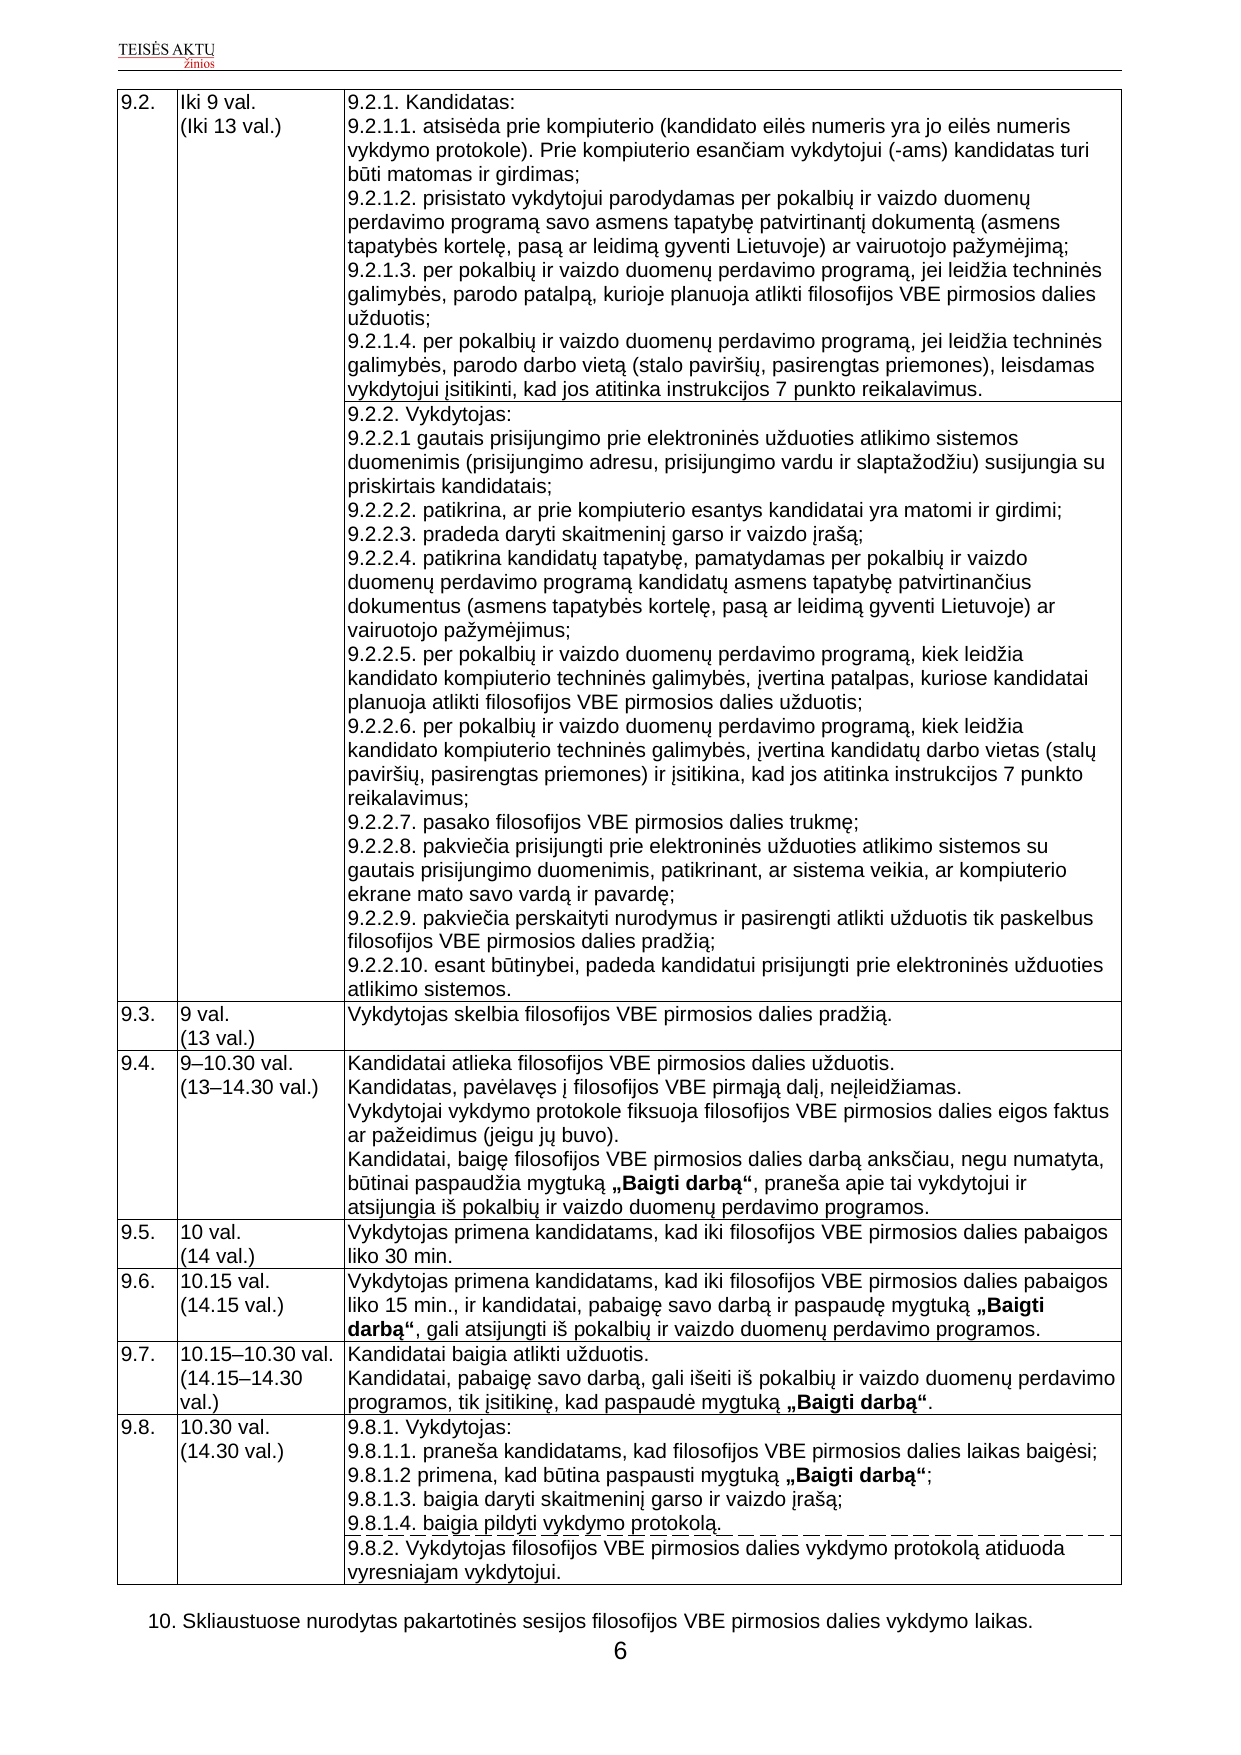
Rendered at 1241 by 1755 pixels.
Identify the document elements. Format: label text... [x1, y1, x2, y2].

table_cell 10.30 val. (14.30 val.) [178, 1415, 344, 1583]
table_cell 10.15–10.30 val. (14.15–14.30 val.) [178, 1342, 344, 1414]
table_cell 9.5. [118, 1220, 177, 1268]
table_cell 9.8.1. Vykdytojas: 9.8.1.1. praneša kandidatams, kad filosofijos VBE pirmosios dalies laikas baigėsi; 9.8.1.2 primena, kad būtina paspausti mygtuką „Baigti darbą“; 9.8.1.3. baigia daryti skaitmeninį garso ir vaizdo įrašą; 9.8.1.4. baigia pildyti vykdymo protokolą. [345, 1415, 1121, 1534]
table_cell 9.2.1. Kandidatas: 9.2.1.1. atsisėda prie kompiuterio (kandidato eilės numeris yra jo eilės numeris vykdymo protokole). Prie kompiuterio esančiam vykdytojui (-ams) kandidatas turi būti matomas ir girdimas; 9.2.1.2. prisistato vykdytojui parodydamas per pokalbių ir vaizdo duomenų perdavimo programą savo asmens tapatybę patvirtinantį dokumentą (asmens tapatybės kortelę, pasą ar leidimą gyventi Lietuvoje) ar vairuotojo pažymėjimą; 9.2.1.3. per pokalbių ir vaizdo duomenų perdavimo programą, jei leidžia techninės galimybės, parodo patalpą, kurioje planuoja atlikti filosofijos VBE pirmosios dalies užduotis; 9.2.1.4. per pokalbių ir vaizdo duomenų perdavimo programą, jei leidžia techninės galimybės, parodo darbo vietą (stalo paviršių, pasirengtas priemones), leisdamas vykdytojui įsitikinti, kad jos atitinka instrukcijos 7 punkto reikalavimus. [345, 90, 1121, 401]
table_cell Vykdytojas primena kandidatams, kad iki filosofijos VBE pirmosios dalies pabaigos liko 15 min., ir kandidatai, pabaigę savo darbą ir paspaudę mygtuką „Baigti darbą“, gali atsijungti iš pokalbių ir vaizdo duomenų perdavimo programos. [345, 1269, 1121, 1341]
table_cell 9.4. [118, 1051, 177, 1219]
table_cell 9–10.30 val. (13–14.30 val.) [178, 1051, 344, 1219]
table_cell 9.2. [118, 90, 177, 1001]
text 10. Skliaustuose nurodytas pakartotinės sesijos filosofijos VBE pirmosios dalies vykdymo laikas. [118, 1608, 1122, 1632]
table_cell 9.8.2. Vykdytojas filosofijos VBE pirmosios dalies vykdymo protokolą atiduoda vyresniajam vykdytojui. [345, 1535, 1121, 1583]
table_cell 10.15 val. (14.15 val.) [178, 1269, 344, 1341]
table_cell 10 val. (14 val.) [178, 1220, 344, 1268]
table_cell Vykdytojas skelbia filosofijos VBE pirmosios dalies pradžią. [345, 1002, 1121, 1050]
table_cell Kandidatai baigia atlikti užduotis. Kandidatai, pabaigę savo darbą, gali išeiti iš pokalbių ir vaizdo duomenų perdavimo programos, tik įsitikinę, kad paspaudė mygtuką „Baigti darbą“. [345, 1342, 1121, 1414]
table_cell 9.8. [118, 1415, 177, 1583]
table_cell 9.7. [118, 1342, 177, 1414]
table_cell 9.2.2. Vykdytojas: 9.2.2.1 gautais prisijungimo prie elektroninės užduoties atlikimo sistemos duomenimis (prisijungimo adresu, prisijungimo vardu ir slaptažodžiu) susijungia su priskirtais kandidatais; 9.2.2.2. patikrina, ar prie kompiuterio esantys kandidatai yra matomi ir girdimi; 9.2.2.3. pradeda daryti skaitmeninį garso ir vaizdo įrašą; 9.2.2.4. patikrina kandidatų tapatybę, pamatydamas per pokalbių ir vaizdo duomenų perdavimo programą kandidatų asmens tapatybę patvirtinančius dokumentus (asmens tapatybės kortelę, pasą ar leidimą gyventi Lietuvoje) ar vairuotojo pažymėjimus; 9.2.2.5. per pokalbių ir vaizdo duomenų perdavimo programą, kiek leidžia kandidato kompiuterio techninės galimybės, įvertina patalpas, kuriose kandidatai planuoja atlikti filosofijos VBE pirmosios dalies užduotis; 9.2.2.6. per pokalbių ir vaizdo duomenų perdavimo programą, kiek leidžia kandidato kompiuterio techninės galimybės, įvertina kandidatų darbo vietas (stalų paviršių, pasirengtas priemones) ir įsitikina, kad jos atitinka instrukcijos 7 punkto reikalavimus; 9.2.2.7. pasako filosofijos VBE pirmosios dalies trukmę; 9.2.2.8. pakviečia prisijungti prie elektroninės užduoties atlikimo sistemos su gautais prisijungimo duomenimis, patikrinant, ar sistema veikia, ar kompiuterio ekrane mato savo vardą ir pavardę; 9.2.2.9. pakviečia perskaityti nurodymus ir pasirengti atlikti užduotis tik paskelbus filosofijos VBE pirmosios dalies pradžią; 9.2.2.10. esant būtinybei, padeda kandidatui prisijungti prie elektroninės užduoties atlikimo sistemos. [345, 402, 1121, 1001]
table_cell 9.6. [118, 1269, 177, 1341]
table_cell Iki 9 val. (Iki 13 val.) [178, 90, 344, 1001]
table_cell Kandidatai atlieka filosofijos VBE pirmosios dalies užduotis. Kandidatas, pavėlavęs į filosofijos VBE pirmąją dalį, neįleidžiamas. Vykdytojai vykdymo protokole fiksuoja filosofijos VBE pirmosios dalies eigos faktus ar pažeidimus (jeigu jų buvo). Kandidatai, baigę filosofijos VBE pirmosios dalies darbą anksčiau, negu numatyta, būtinai paspaudžia mygtuką „Baigti darbą“, praneša apie tai vykdytojui ir atsijungia iš pokalbių ir vaizdo duomenų perdavimo programos. [345, 1051, 1121, 1219]
table_cell Vykdytojas primena kandidatams, kad iki filosofijos VBE pirmosios dalies pabaigos liko 30 min. [345, 1220, 1121, 1268]
table_cell 9.3. [118, 1002, 177, 1050]
table_cell 9 val. (13 val.) [178, 1002, 344, 1050]
